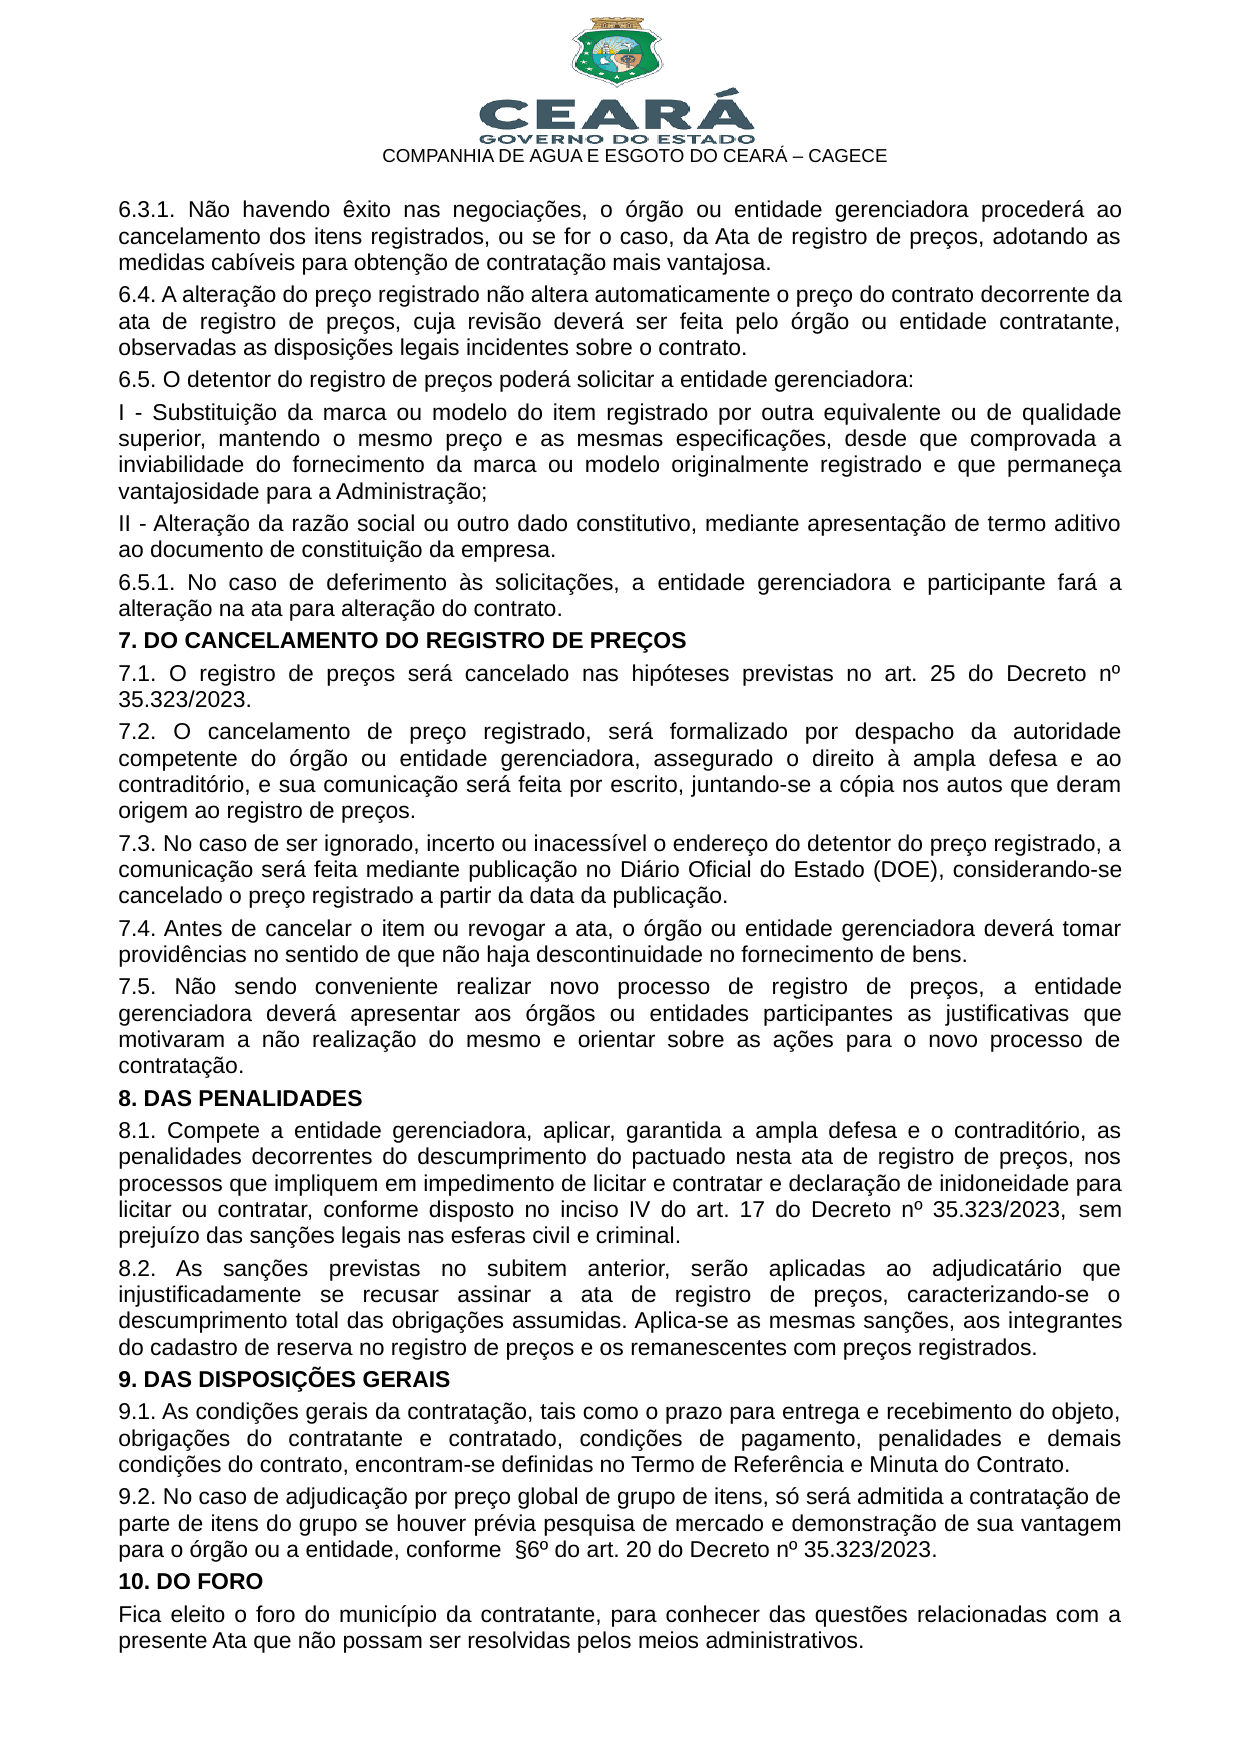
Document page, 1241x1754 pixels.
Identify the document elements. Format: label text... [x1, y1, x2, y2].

text Fica eleito o foro do município da contratante, para conhecer das questões relacionadas com a presente Ata que não possam ser resolvidas pelos meios administrativos. [118, 1601, 1122, 1653]
text 6.5. O detentor do registro de preços poderá solicitar a entidade gerenciadora: [118, 366, 1122, 393]
text 7.2. O cancelamento de preço registrado, será formalizado por despacho da autoridade competente do órgão ou entidade gerenciadora, assegurado o direito à ampla defesa e ao contraditório, e sua comunicação será feita por escrito, juntando-se a cópia nos autos que deram origem ao registro de preços. [118, 718, 1122, 824]
text 8. DAS PENALIDADES [118, 1084, 1122, 1111]
text 10. DO FORO [118, 1568, 1122, 1594]
text 8.2. As sanções previstas no subitem anterior, serão aplicadas ao adjudicatário que injustificadamente se recusar assinar a ata de registro de preços, caracterizando-se o descumprimento total das obrigações assumidas. Aplica-se as mesmas sanções, aos integrantes do cadastro de reserva no registro de preços e os remanescentes com preços registrados. [118, 1254, 1122, 1360]
text 9.2. No caso de adjudicação por preço global de grupo de itens, só será admitida a contratação de parte de itens do grupo se houver prévia pesquisa de mercado e demonstração de sua vantagem para o órgão ou a entidade, conforme §6º do art. 20 do Decreto nº 35.323/2023. [118, 1483, 1122, 1562]
text 9. DAS DISPOSIÇÕES GERAIS [118, 1366, 1122, 1392]
text 6.5.1. No caso de deferimento às solicitações, a entidade gerenciadora e participante fará a alteração na ata para alteração do contrato. [118, 569, 1122, 621]
text 7.4. Antes de cancelar o item ou revogar a ata, o órgão ou entidade gerenciadora deverá tomar providências no sentido de que não haja descontinuidade no fornecimento de bens. [118, 914, 1122, 967]
text II - Alteração da razão social ou outro dado constitutivo, mediante apresentação de termo aditivo ao documento de constituição da empresa. [118, 510, 1122, 563]
text 7.5. Não sendo conveniente realizar novo processo de registro de preços, a entidade gerenciadora deverá apresentar aos órgãos ou entidades participantes as justificativas que motivaram a não realização do mesmo e orientar sobre as ações para o novo processo de contratação. [118, 973, 1122, 1079]
text 7.1. O registro de preços será cancelado nas hipóteses previstas no art. 25 do Decreto nº 35.323/2023. [118, 659, 1122, 712]
text 7. DO CANCELAMENTO DO REGISTRO DE PREÇOS [118, 627, 1122, 654]
text 9.1. As condições gerais da contratação, tais como o prazo para entrega e recebimento do objeto, obrigações do contratante e contratado, condições de pagamento, penalidades e demais condições do contrato, encontram-se definidas no Termo de Referência e Minuta do Contrato. [118, 1398, 1122, 1477]
text 6.3.1. Não havendo êxito nas negociações, o órgão ou entidade gerenciadora procederá ao cancelamento dos itens registrados, ou se for o caso, da Ata de registro de preços, adotando as medidas cabíveis para obtenção de contratação mais vantajosa. [118, 196, 1122, 275]
text 7.3. No caso de ser ignorado, incerto ou inacessível o endereço do detentor do preço registrado, a comunicação será feita mediante publicação no Diário Oficial do Estado (DOE), considerando-se cancelado o preço registrado a partir da data da publicação. [118, 829, 1122, 909]
picture [453, 12, 782, 148]
text 8.1. Compete a entidade gerenciadora, aplicar, garantida a ampla defesa e o contraditório, as penalidades decorrentes do descumprimento do pactuado nesta ata de registro de preços, nos processos que impliquem em impedimento de licitar e contratar e declaração de inidoneidade para licitar ou contratar, conforme disposto no inciso IV do art. 17 do Decreto nº 35.323/2023, sem prejuízo das sanções legais nas esferas civil e criminal. [118, 1117, 1122, 1249]
text I - Substituição da marca ou modelo do item registrado por outra equivalente ou de qualidade superior, mantendo o mesmo preço e as mesmas especificações, desde que comprovada a inviabilidade do fornecimento da marca ou modelo originalmente registrado e que permaneça vantajosidade para a Administração; [118, 399, 1122, 504]
text 6.4. A alteração do preço registrado não altera automaticamente o preço do contrato decorrente da ata de registro de preços, cuja revisão deverá ser feita pelo órgão ou entidade contratante, observadas as disposições legais incidentes sobre o contrato. [118, 281, 1122, 360]
